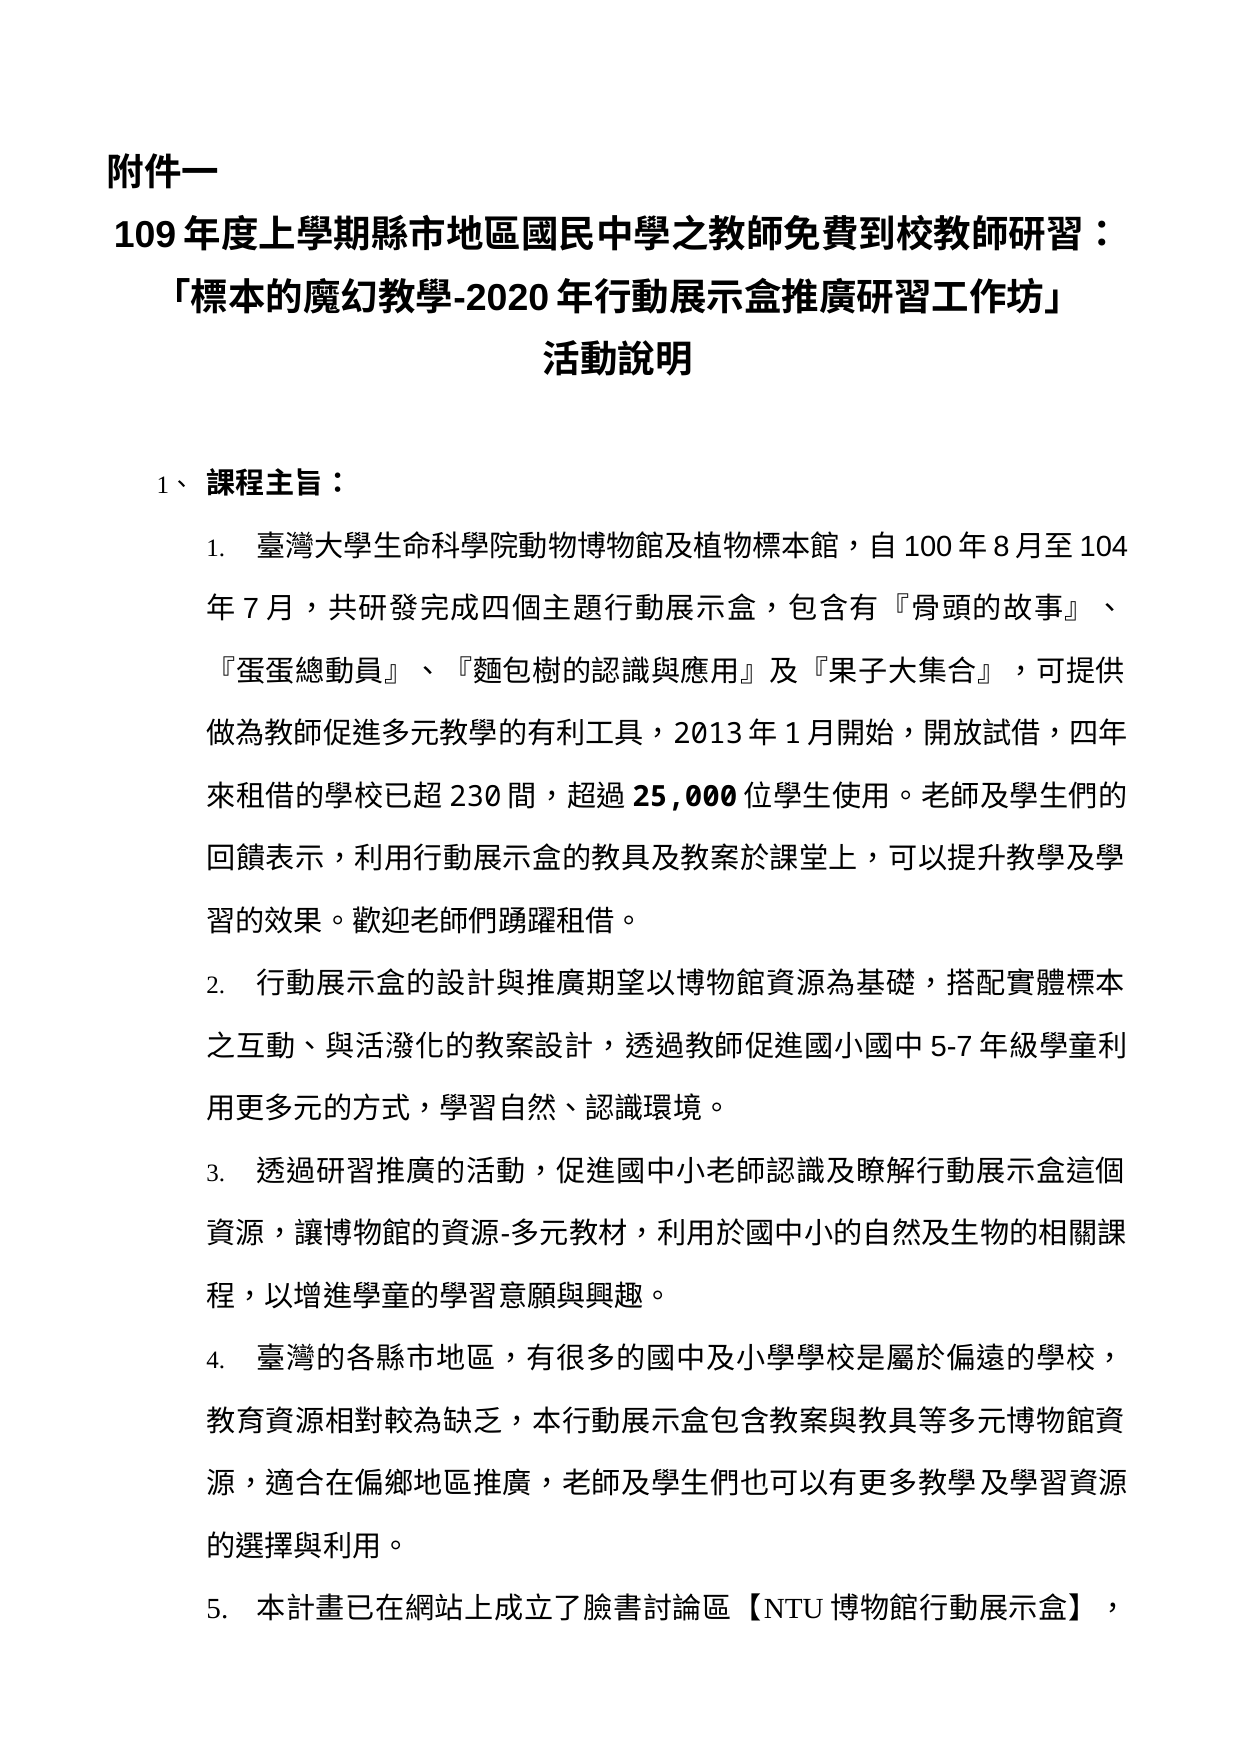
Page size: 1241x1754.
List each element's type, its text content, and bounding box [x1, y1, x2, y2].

list 臺灣的各縣市地區，有很多的國中及小學學校是屬於偏遠的學校，教育資源相對較為缺乏，本行動展示盒包含教案與教具等多元博物館資源，適合在偏鄉地區推廣，老師及學生們也可以有更多教學及學習資源的選擇與利用。 [206, 1314, 1128, 1564]
list 透過研習推廣的活動，促進國中小老師認識及瞭解行動展示盒這個資源，讓博物館的資源-多元教材，利用於國中小的自然及生物的相關課程，以增進學童的學習意願與興趣。 [206, 1127, 1128, 1314]
list 行動展示盒的設計與推廣期望以博物館資源為基礎，搭配實體標本之互動、與活潑化的教案設計，透過教師促進國小國中5-7年級學童利用更多元的方式，學習自然、認識環境。 [206, 939, 1128, 1127]
list 臺灣大學生命科學院動物博物館及植物標本館，自100年8月至104年7月，共研發完成四個主題行動展示盒，包含有『骨頭的故事』、『蛋蛋總動員』、『麵包樹的認識與應用』及『果子大集合』，可提供做為教師促進多元教學的有利工具，2013年1月開始，開放試借，四年來租借的學校已超230間，超過25,000位學生使用。老師及學生們的回饋表示，利用行動展示盒的教具及教案於課堂上，可以提升教學及學習的效果。歡迎老師們踴躍租借。 [206, 502, 1128, 939]
list 課程主旨： [156, 439, 1128, 502]
list 本計畫已在網站上成立了臉書討論區【NTU博物館行動展示盒】， [206, 1564, 1128, 1627]
text 附件一 [106, 127, 1128, 189]
text 活動說明 [106, 314, 1128, 377]
text 109年度上學期縣市地區國民中學之教師免費到校教師研習：「標本的魔幻教學-2020年行動展示盒推廣研習工作坊」 [106, 189, 1128, 314]
